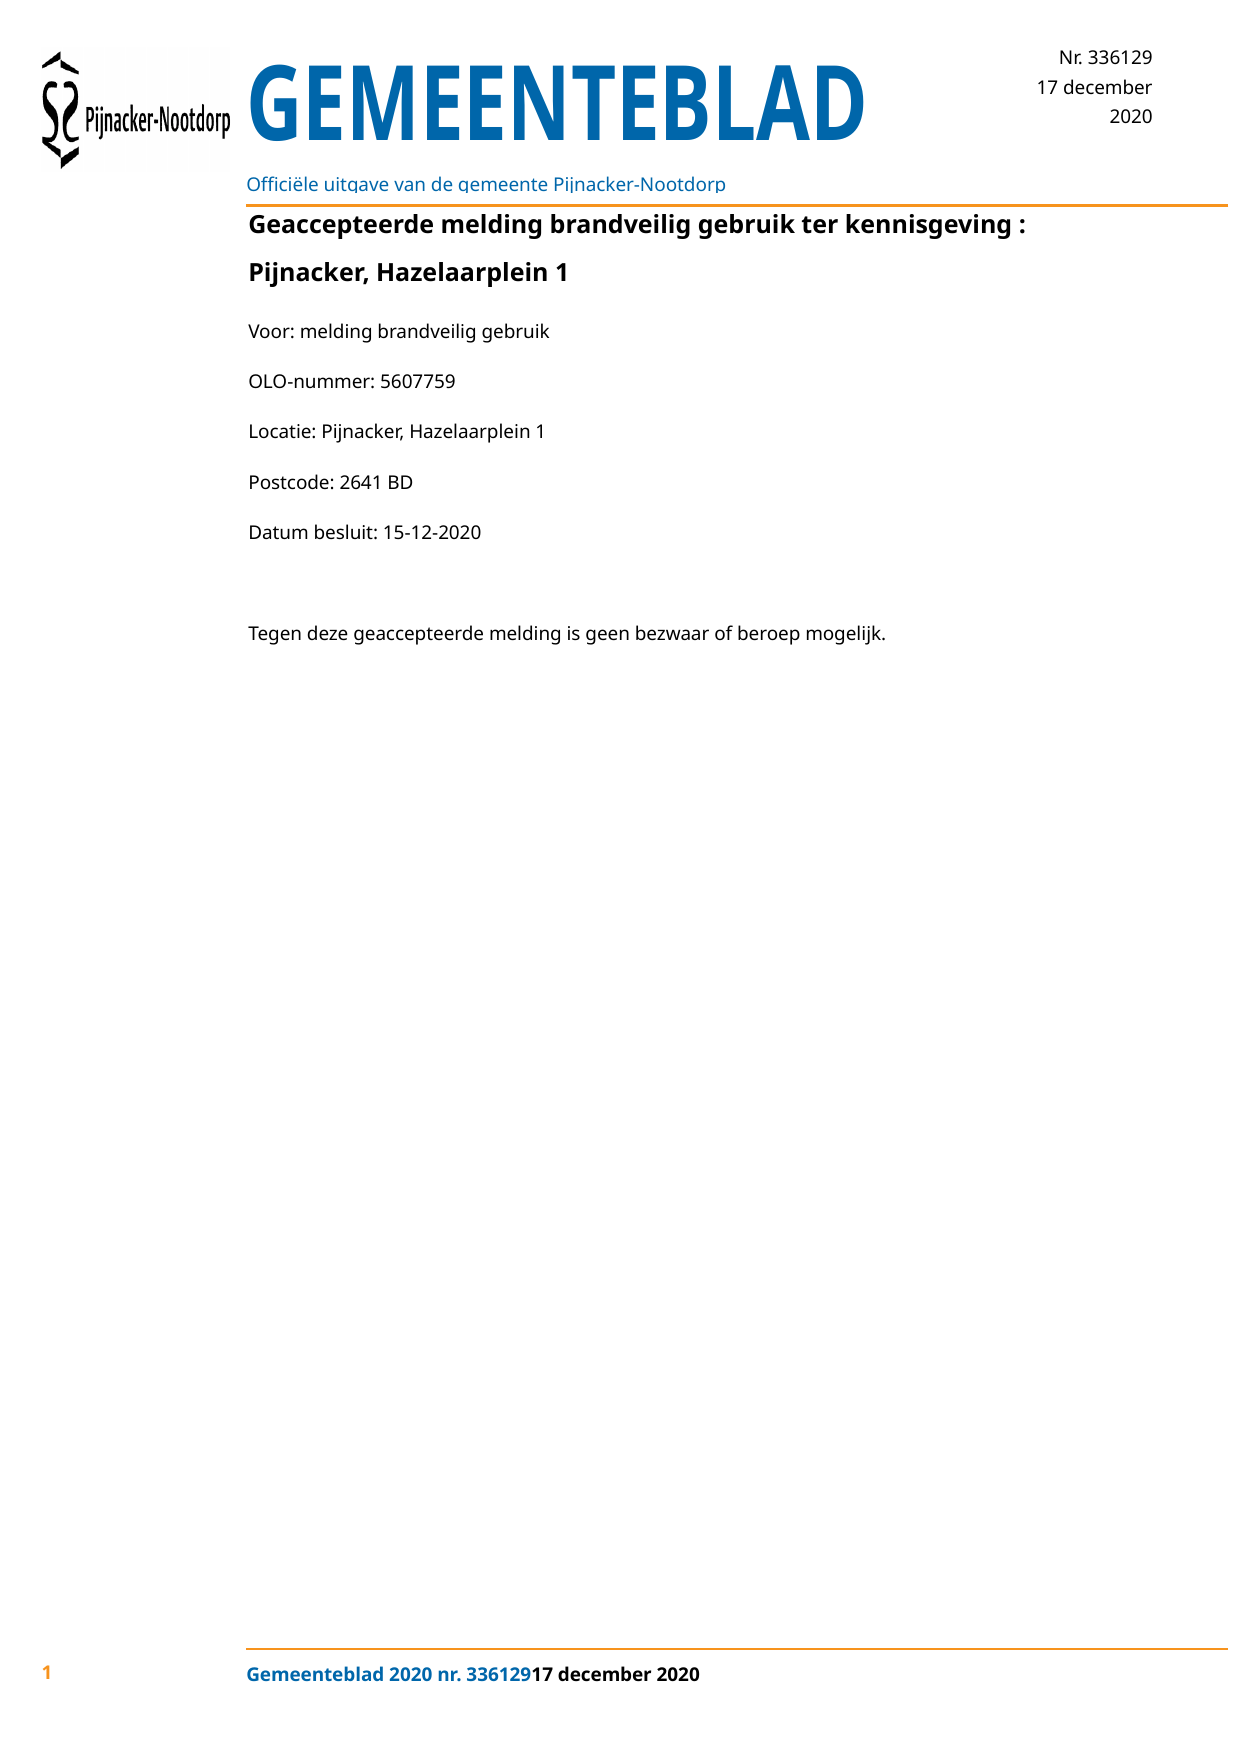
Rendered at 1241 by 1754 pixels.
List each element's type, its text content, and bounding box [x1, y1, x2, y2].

text Datum besluit: 15-12-2020 [248, 519, 1152, 545]
text Locatie: Pijnacker, Hazelaarplein 1 [248, 419, 1152, 444]
picture [41, 47, 231, 172]
text Voor: melding brandveilig gebruik [248, 318, 1152, 344]
text Tegen deze geaccepteerde melding is geen bezwaar of beroep mogelijk. [248, 620, 1152, 646]
text OLO-nummer: 5607759 [248, 368, 1152, 394]
text Postcode: 2641 BD [248, 469, 1152, 495]
text Geaccepteerde melding brandveilig gebruik ter kennisgeving : Pijnacker, Hazelaarplein 1 [248, 207, 1152, 288]
